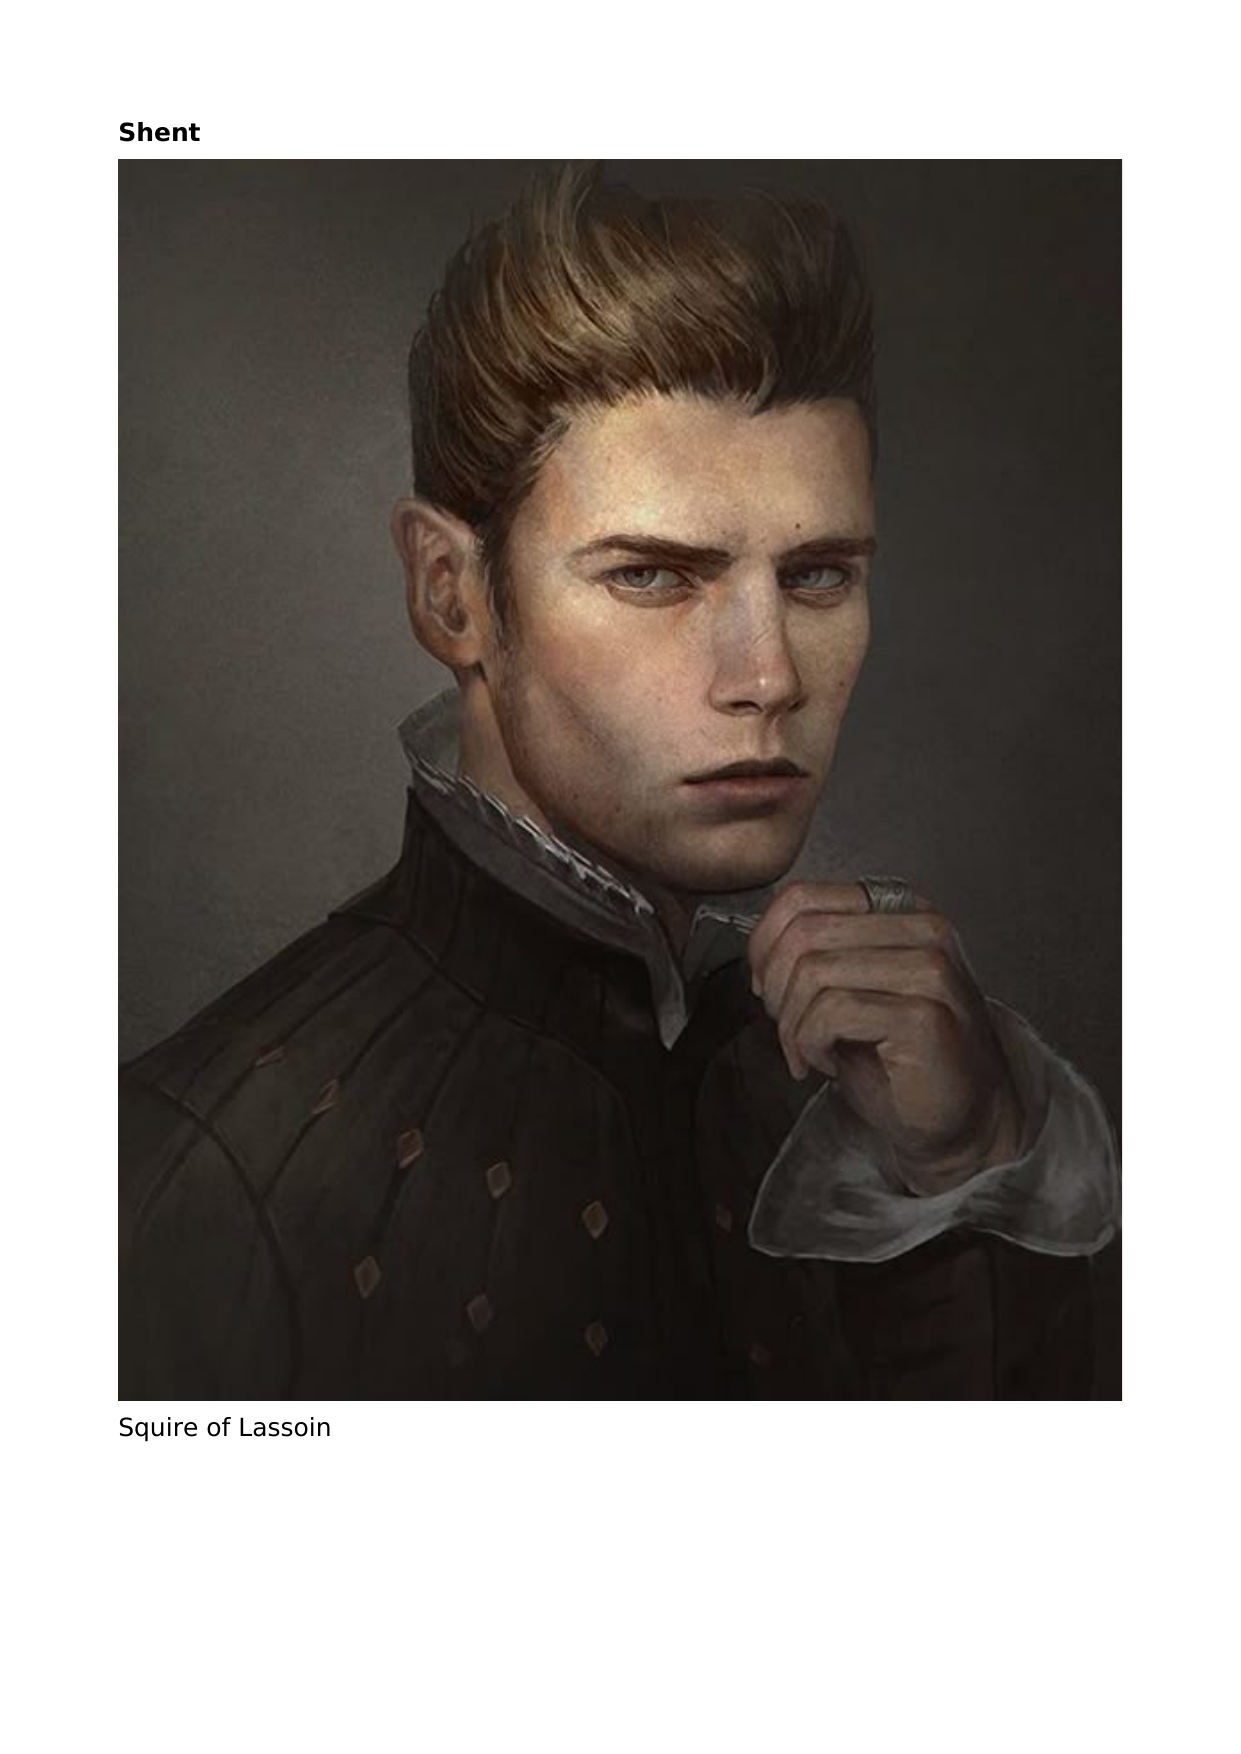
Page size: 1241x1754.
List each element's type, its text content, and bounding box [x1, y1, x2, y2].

text Squire of Lassoin [118, 1413, 1122, 1442]
picture [118, 159, 1123, 1401]
subtitle Shent [118, 118, 1122, 147]
